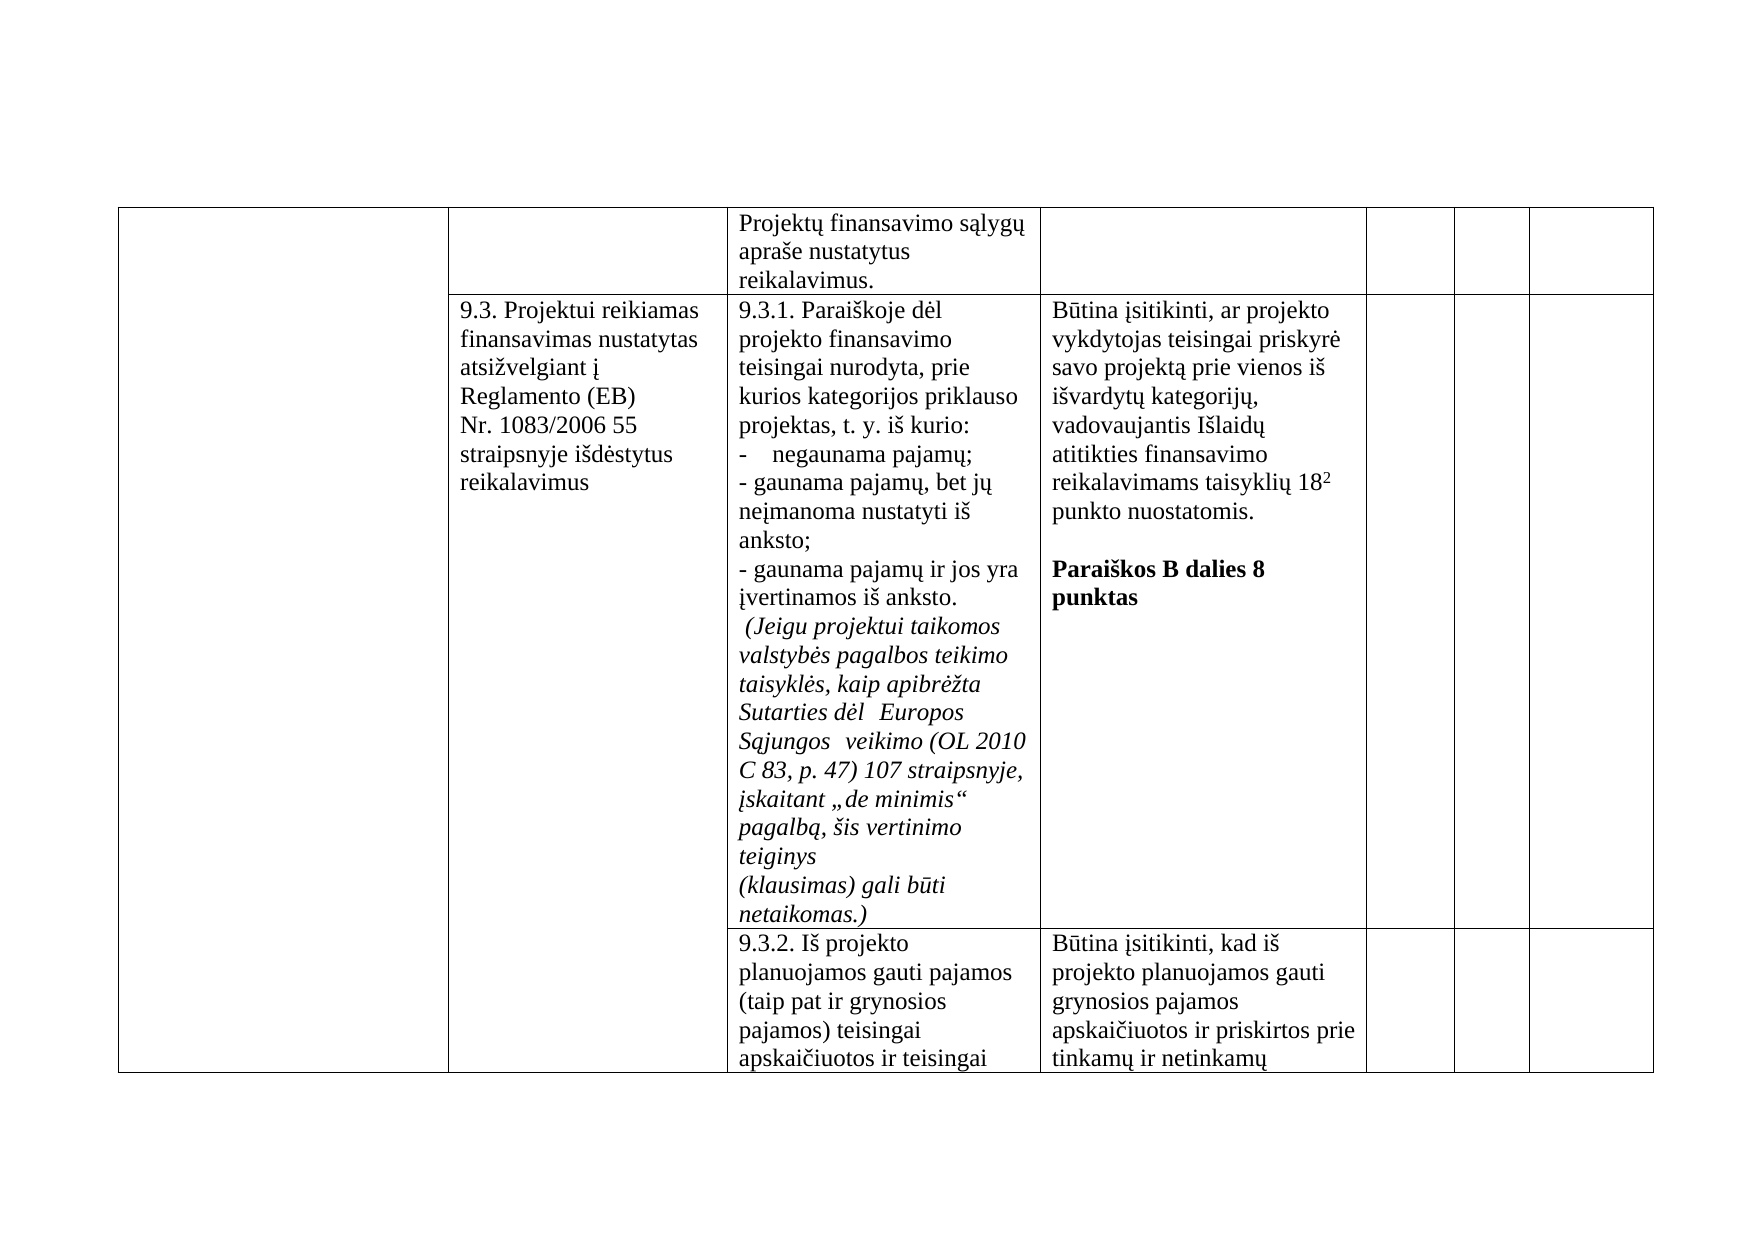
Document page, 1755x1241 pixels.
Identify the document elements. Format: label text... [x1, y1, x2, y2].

table_cell [1530, 208, 1653, 294]
table_cell [1041, 208, 1366, 294]
table_cell 9.3.1. Paraiškoje dėl projekto finansavimo teisingai nurodyta, prie kurios kategorijos priklauso projektas, t. y. iš kurio: - negaunama pajamų; - gaunama pajamų, bet jų neįmanoma nustatyti iš anksto; - gaunama pajamų ir jos yra įvertinamos iš anksto. (Jeigu projektui taikomos valstybės pagalbos teikimo taisyklės, kaip apibrėžta Sutarties dėl Europos Sąjungos veikimo (OL 2010 C 83, p. 47) 107 straipsnyje, įskaitant „de minimis“ pagalbą, šis vertinimo teiginys (klausimas) gali būti netaikomas.) [728, 295, 1040, 927]
table_cell [1367, 295, 1454, 927]
table_cell Būtina įsitikinti, kad iš projekto planuojamos gauti grynosios pajamos apskaičiuotos ir priskirtos prie tinkamų ir netinkamų [1041, 929, 1366, 1072]
table_cell [1530, 929, 1653, 1072]
table_cell [119, 208, 448, 1072]
table_cell [1367, 208, 1454, 294]
table_cell [1530, 295, 1653, 927]
table_cell [1455, 208, 1529, 294]
table_cell Projektų finansavimo sąlygų apraše nustatytus reikalavimus. [728, 208, 1040, 294]
table_cell 9.3.2. Iš projekto planuojamos gauti pajamos (taip pat ir grynosios pajamos) teisingai apskaičiuotos ir teisingai [728, 929, 1040, 1072]
table_cell 9.3. Projektui reikiamas finansavimas nustatytas atsižvelgiant į Reglamento (EB) Nr. 1083/2006 55 straipsnyje išdėstytus reikalavimus [449, 295, 727, 1072]
table_cell [449, 208, 727, 294]
table_cell Būtina įsitikinti, ar projekto vykdytojas teisingai priskyrė savo projektą prie vienos iš išvardytų kategorijų, vadovaujantis Išlaidų atitikties finansavimo reikalavimams taisyklių 182 punkto nuostatomis. Paraiškos B dalies 8 punktas [1041, 295, 1366, 927]
table_cell [1367, 929, 1454, 1072]
table_cell [1455, 929, 1529, 1072]
table_cell [1455, 295, 1529, 927]
